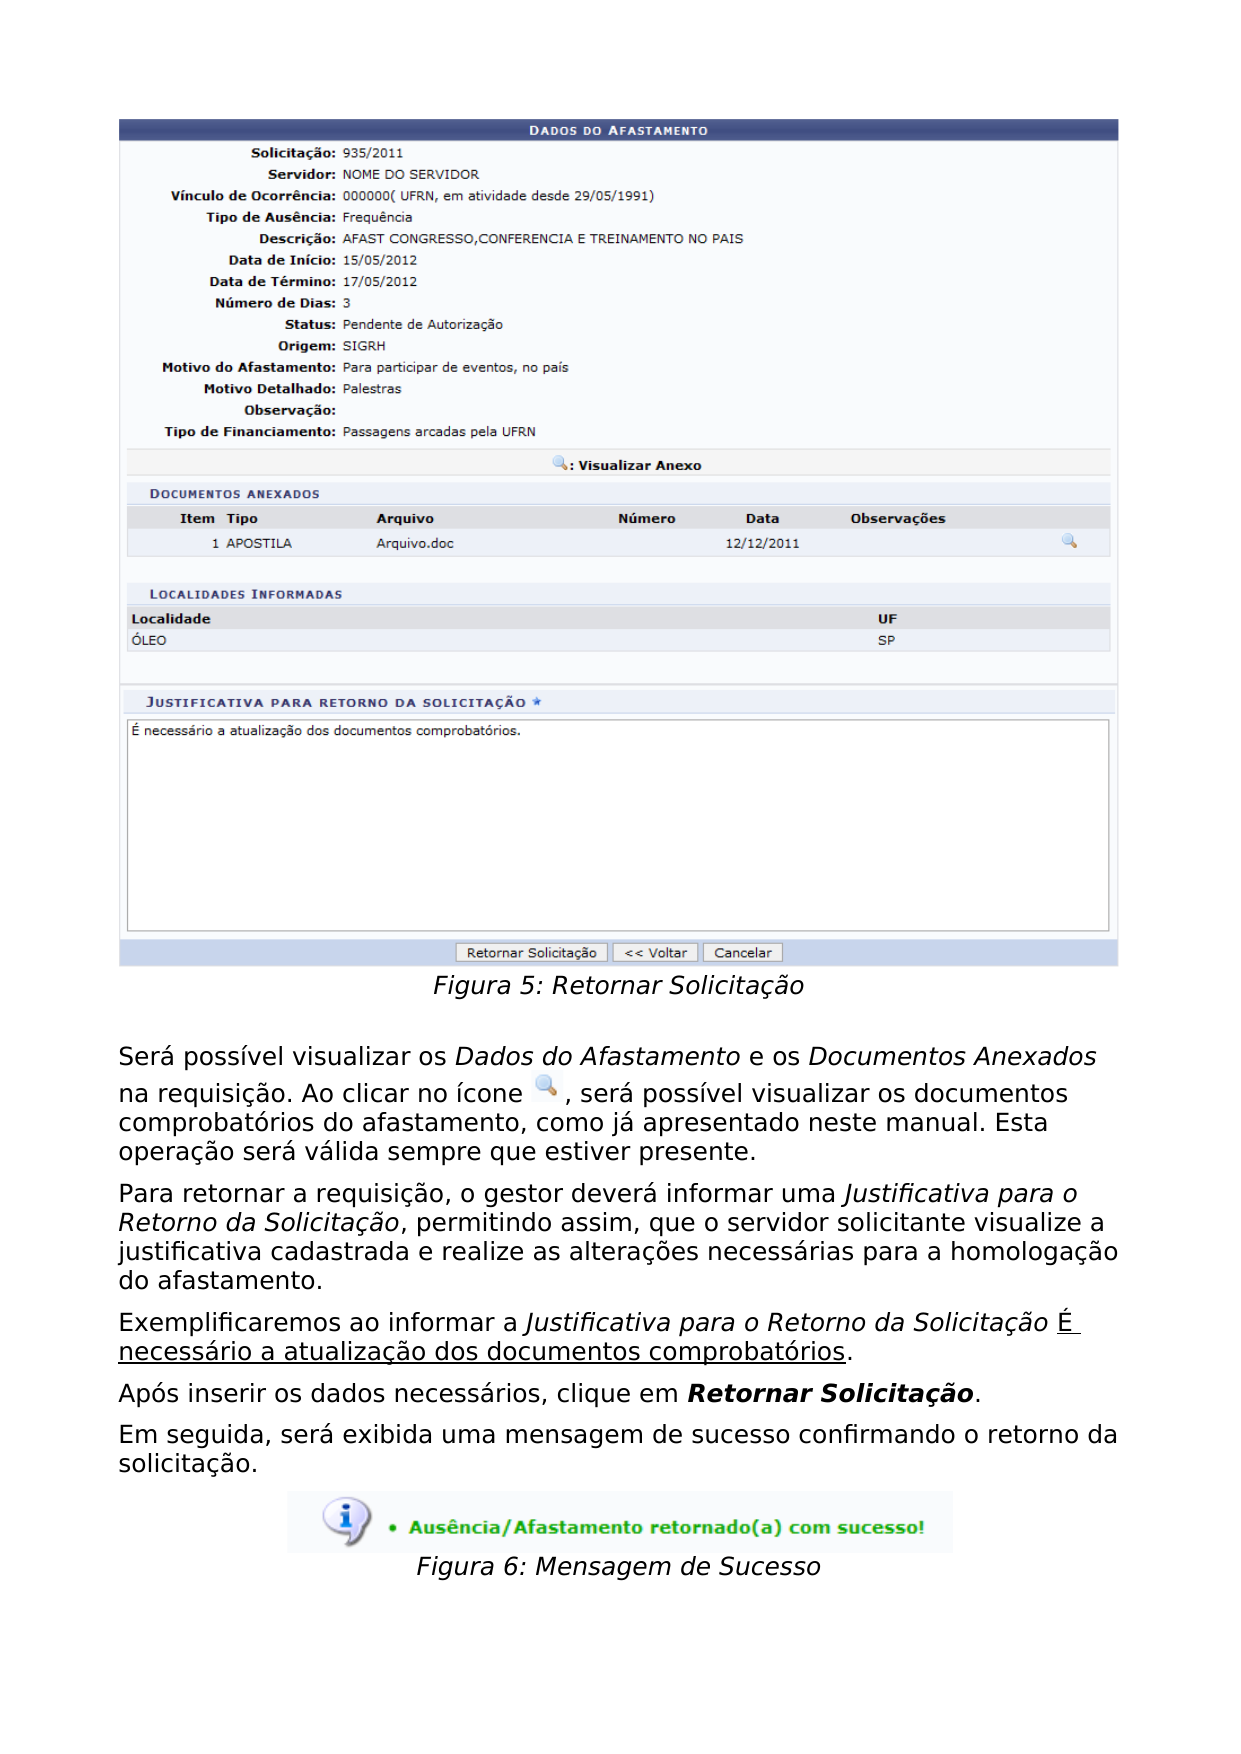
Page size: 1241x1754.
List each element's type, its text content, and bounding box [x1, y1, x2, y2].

text Figura 5: Retornar Solicitação [118, 971, 1122, 1000]
text Para retornar a requisição, o gestor deverá informar uma Justificativa para o Retorno da Solicitação, permitindo assim, que o servidor solicitante visualize a justificativa cadastrada e realize as alterações necessárias para a homologação do afastamento. [118, 1179, 1122, 1296]
text Será possível visualizar os Dados do Afastamento e os Documentos Anexados na requisição. Ao clicar no ícone , será possível visualizar os documentos comprobatórios do afastamento, como já apresentado neste manual. Esta operação será válida sempre que estiver presente. [118, 1042, 1122, 1166]
picture [531, 1070, 565, 1102]
picture [118, 118, 1123, 971]
text Em seguida, será exibida uma mensagem de sucesso confirmando o retorno da solicitação. [118, 1421, 1122, 1479]
text Exemplificaremos ao informar a Justificativa para o Retorno da Solicitação É necessário a atualização dos documentos comprobatórios. [118, 1308, 1122, 1366]
picture [287, 1491, 953, 1553]
text Após inserir os dados necessários, clique em Retornar Solicitação. [118, 1379, 1122, 1408]
text Figura 6: Mensagem de Sucesso [287, 1553, 953, 1581]
